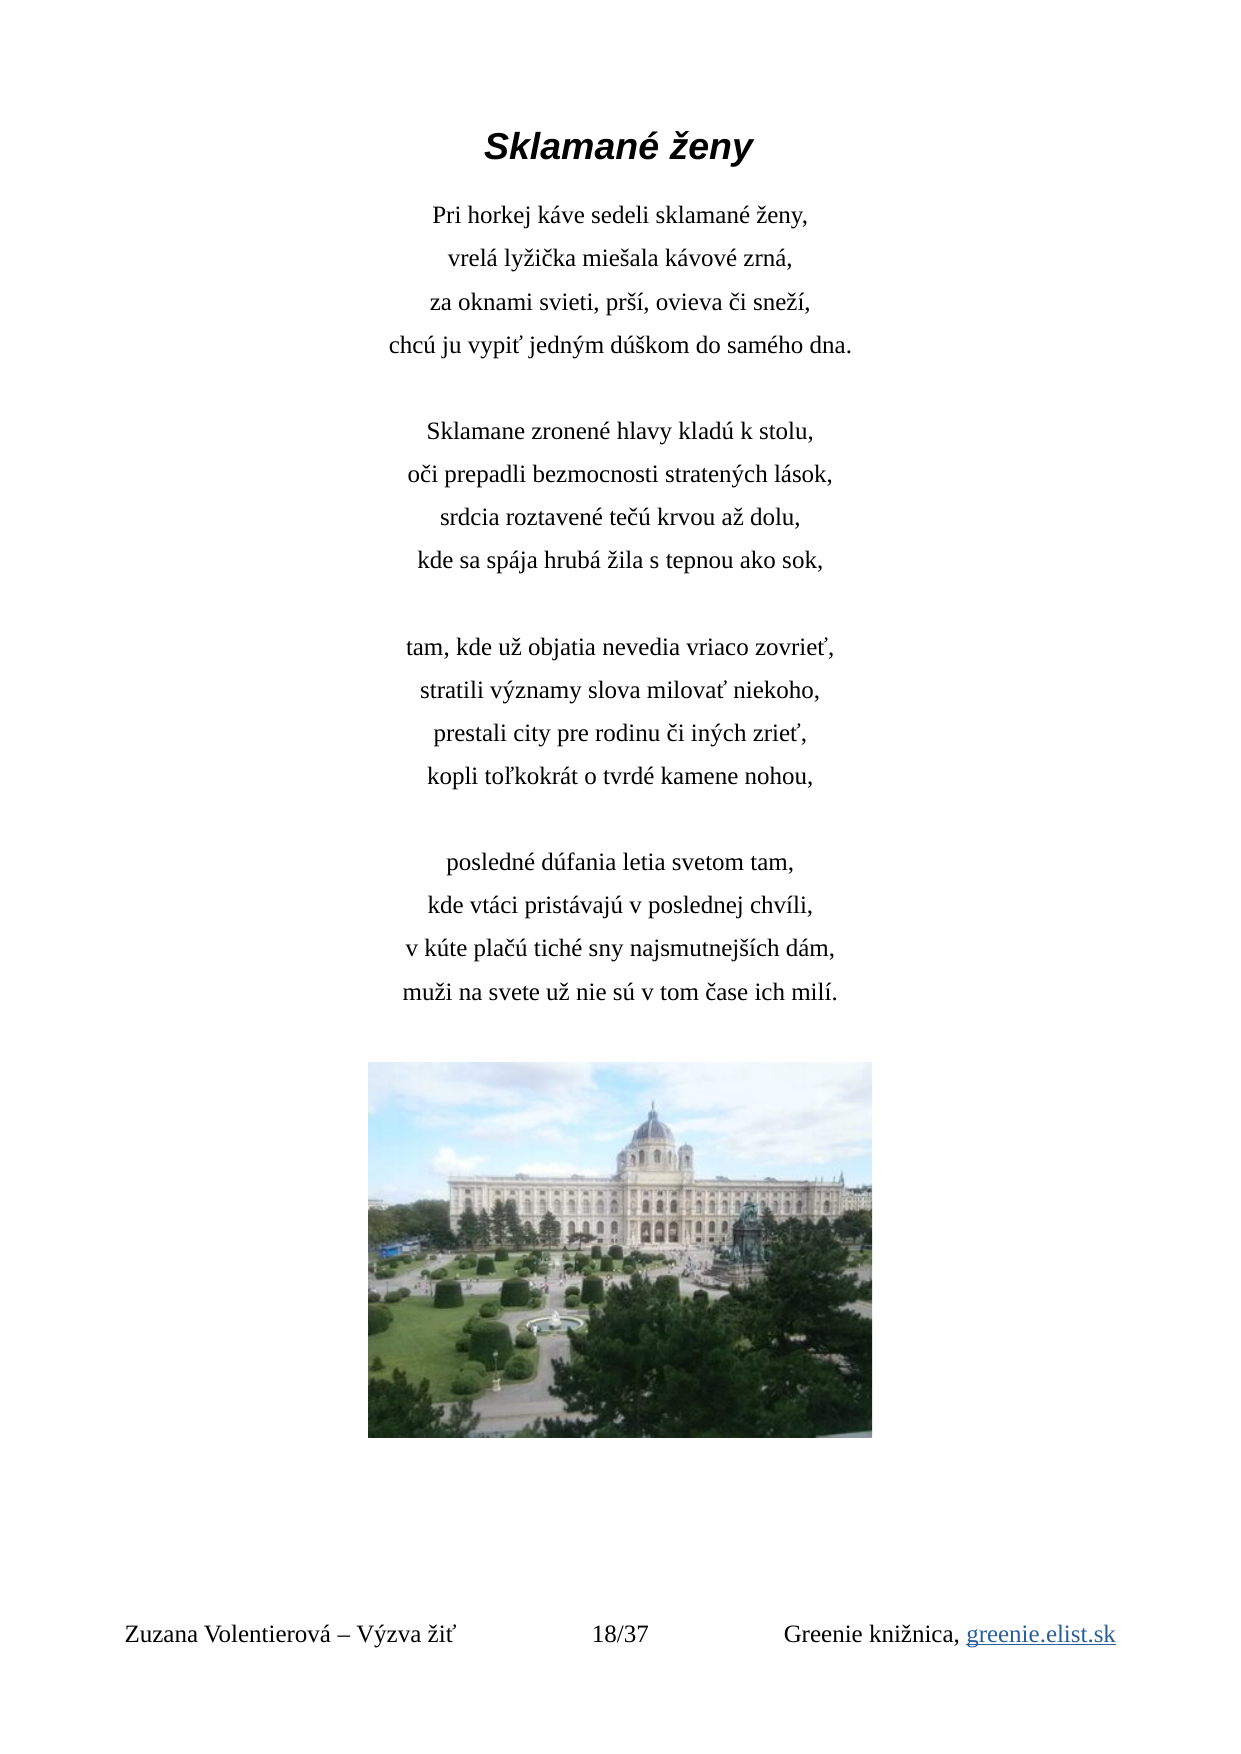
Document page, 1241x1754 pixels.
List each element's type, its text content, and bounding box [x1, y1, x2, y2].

text za oknami svieti, prší, ovieva či sneží, [106, 287, 1134, 315]
picture [368, 1062, 873, 1438]
text Pri horkej káve sedeli sklamané ženy, [106, 200, 1134, 229]
subtitle Sklamané ženy [106, 124, 1134, 167]
text srdcia roztavené tečú krvou až dolu, [106, 502, 1134, 531]
text Sklamane zronené hlavy kladú k stolu, [106, 416, 1134, 445]
text oči prepadli bezmocnosti stratených lások, [106, 459, 1134, 488]
text v kúte plačú tiché sny najsmutnejších dám, [106, 933, 1134, 962]
text kde sa spája hrubá žila s tepnou ako sok, [106, 545, 1134, 574]
text chcú ju vypiť jedným dúškom do samého dna. [106, 330, 1134, 358]
text vrelá lyžička miešala kávové zrná, [106, 243, 1134, 272]
text kopli toľkokrát o tvrdé kamene nohou, [106, 761, 1134, 790]
text stratili významy slova milovať niekoho, [106, 675, 1134, 703]
text prestali city pre rodinu či iných zrieť, [106, 718, 1134, 747]
text posledné dúfania letia svetom tam, [106, 847, 1134, 876]
text kde vtáci pristávajú v poslednej chvíli, [106, 890, 1134, 919]
text tam, kde už objatia nevedia vriaco zovrieť, [106, 632, 1134, 660]
text muži na svete už nie sú v tom čase ich milí. [106, 977, 1134, 1005]
